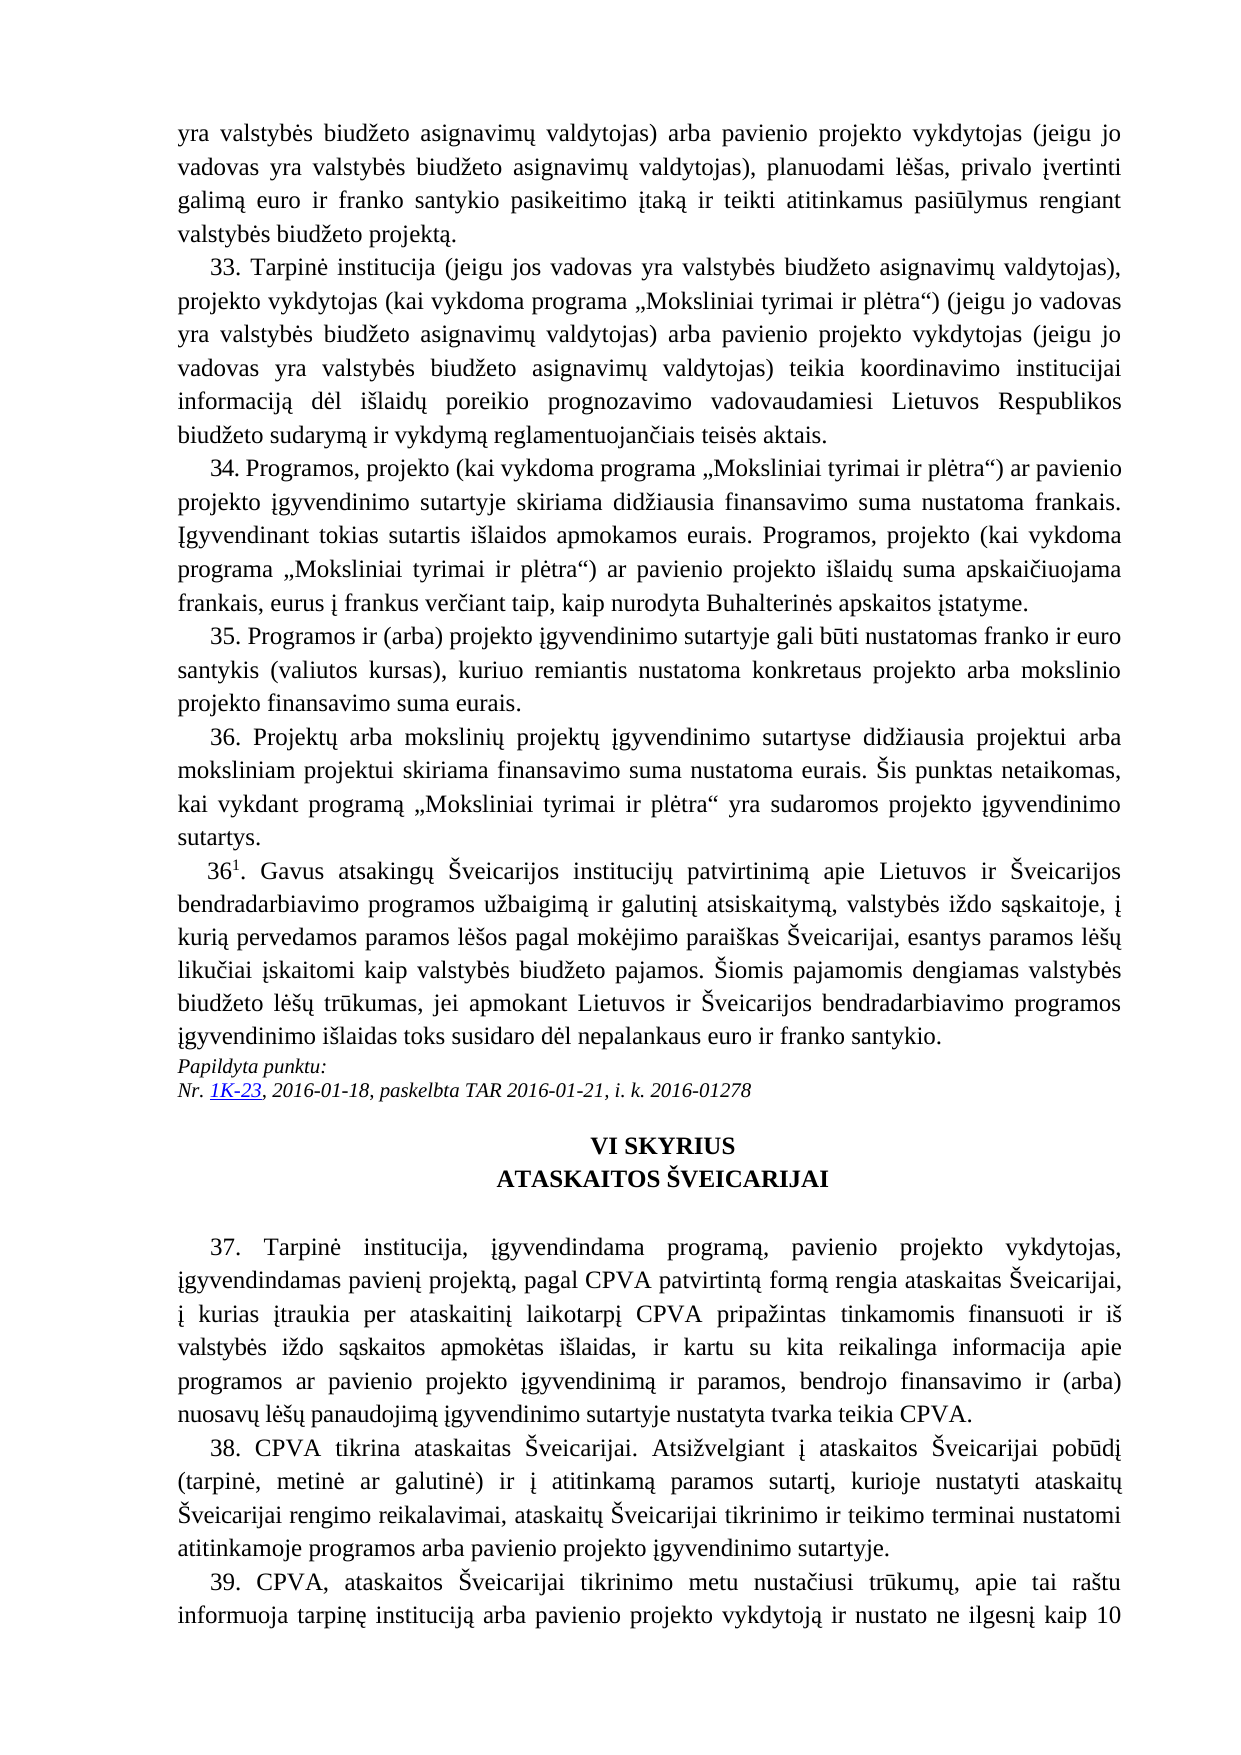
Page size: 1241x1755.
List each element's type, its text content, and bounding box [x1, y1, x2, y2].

text 38. CPVA tikrina ataskaitas Šveicarijai. Atsižvelgiant į ataskaitos Šveicarijai pobūdį (tarpinė, metinė ar galutinė) ir į atitinkamą paramos sutartį, kurioje nustatyti ataskaitų Šveicarijai rengimo reikalavimai, ataskaitų Šveicarijai tikrinimo ir teikimo terminai nustatomi atitinkamoje programos arba pavienio projekto įgyvendinimo sutartyje. [177, 1433, 1122, 1562]
text 39. CPVA, ataskaitos Šveicarijai tikrinimo metu nustačiusi trūkumų, apie tai raštu informuoja tarpinę instituciją arba pavienio projekto vykdytoją ir nustato ne ilgesnį kaip 10 [177, 1567, 1122, 1629]
text 34. Programos, projekto (kai vykdoma programa „Moksliniai tyrimai ir plėtra“) ar pavienio projekto įgyvendinimo sutartyje skiriama didžiausia finansavimo suma nustatoma frankais. Įgyvendinant tokias sutartis išlaidos apmokamos eurais. Programos, projekto (kai vykdoma programa „Moksliniai tyrimai ir plėtra“) ar pavienio projekto išlaidų suma apskaičiuojama frankais, eurus į frankus verčiant taip, kaip nurodyta Buhalterinės apskaitos įstatyme. [177, 453, 1122, 616]
text 36. Projektų arba mokslinių projektų įgyvendinimo sutartyse didžiausia projektui arba moksliniam projektui skiriama finansavimo suma nustatoma eurais. Šis punktas netaikomas, kai vykdant programą „Moksliniai tyrimai ir plėtra“ yra sudaromos projekto įgyvendinimo sutartys. [177, 722, 1122, 851]
text 361. Gavus atsakingų Šveicarijos institucijų patvirtinimą apie Lietuvos ir Šveicarijos bendradarbiavimo programos užbaigimą ir galutinį atsiskaitymą, valstybės iždo sąskaitoje, į kurią pervedamos paramos lėšos pagal mokėjimo paraiškas Šveicarijai, esantys paramos lėšų likučiai įskaitomi kaip valstybės biudžeto pajamos. Šiomis pajamomis dengiamas valstybės biudžeto lėšų trūkumas, jei apmokant Lietuvos ir Šveicarijos bendradarbiavimo programos įgyvendinimo išlaidas toks susidaro dėl nepalankaus euro ir franko santykio. [177, 856, 1122, 1050]
text Nr. 1K-23, 2016-01-18, paskelbta TAR 2016-01-21, i. k. 2016-01278 [177, 1078, 1122, 1102]
text 35. Programos ir (arba) projekto įgyvendinimo sutartyje gali būti nustatomas franko ir euro santykis (valiutos kursas), kuriuo remiantis nustatoma konkretaus projekto arba mokslinio projekto finansavimo suma eurais. [177, 621, 1122, 717]
text yra valstybės biudžeto asignavimų valdytojas) arba pavienio projekto vykdytojas (jeigu jo vadovas yra valstybės biudžeto asignavimų valdytojas), planuodami lėšas, privalo įvertinti galimą euro ir franko santykio pasikeitimo įtaką ir teikti atitinkamus pasiūlymus rengiant valstybės biudžeto projektą. [177, 118, 1122, 247]
text 37. Tarpinė institucija, įgyvendindama programą, pavienio projekto vykdytojas, įgyvendindamas pavienį projektą, pagal CPVA patvirtintą formą rengia ataskaitas Šveicarijai, į kurias įtraukia per ataskaitinį laikotarpį CPVA pripažintas tinkamomis finansuoti ir iš valstybės iždo sąskaitos apmokėtas išlaidas, ir kartu su kita reikalinga informacija apie programos ar pavienio projekto įgyvendinimą ir paramos, bendrojo finansavimo ir (arba) nuosavų lėšų panaudojimą įgyvendinimo sutartyje nustatyta tvarka teikia CPVA. [177, 1232, 1122, 1428]
text 33. Tarpinė institucija (jeigu jos vadovas yra valstybės biudžeto asignavimų valdytojas), projekto vykdytojas (kai vykdoma programa „Moksliniai tyrimai ir plėtra“) (jeigu jo vadovas yra valstybės biudžeto asignavimų valdytojas) arba pavienio projekto vykdytojas (jeigu jo vadovas yra valstybės biudžeto asignavimų valdytojas) teikia koordinavimo institucijai informaciją dėl išlaidų poreikio prognozavimo vadovaudamiesi Lietuvos Respublikos biudžeto sudarymą ir vykdymą reglamentuojančiais teisės aktais. [177, 252, 1122, 449]
text VI SKYRIUS [177, 1131, 1122, 1160]
text ATASKAITOS ŠVEICARIJAI [177, 1164, 1122, 1193]
text Papildyta punktu: [177, 1054, 1122, 1078]
